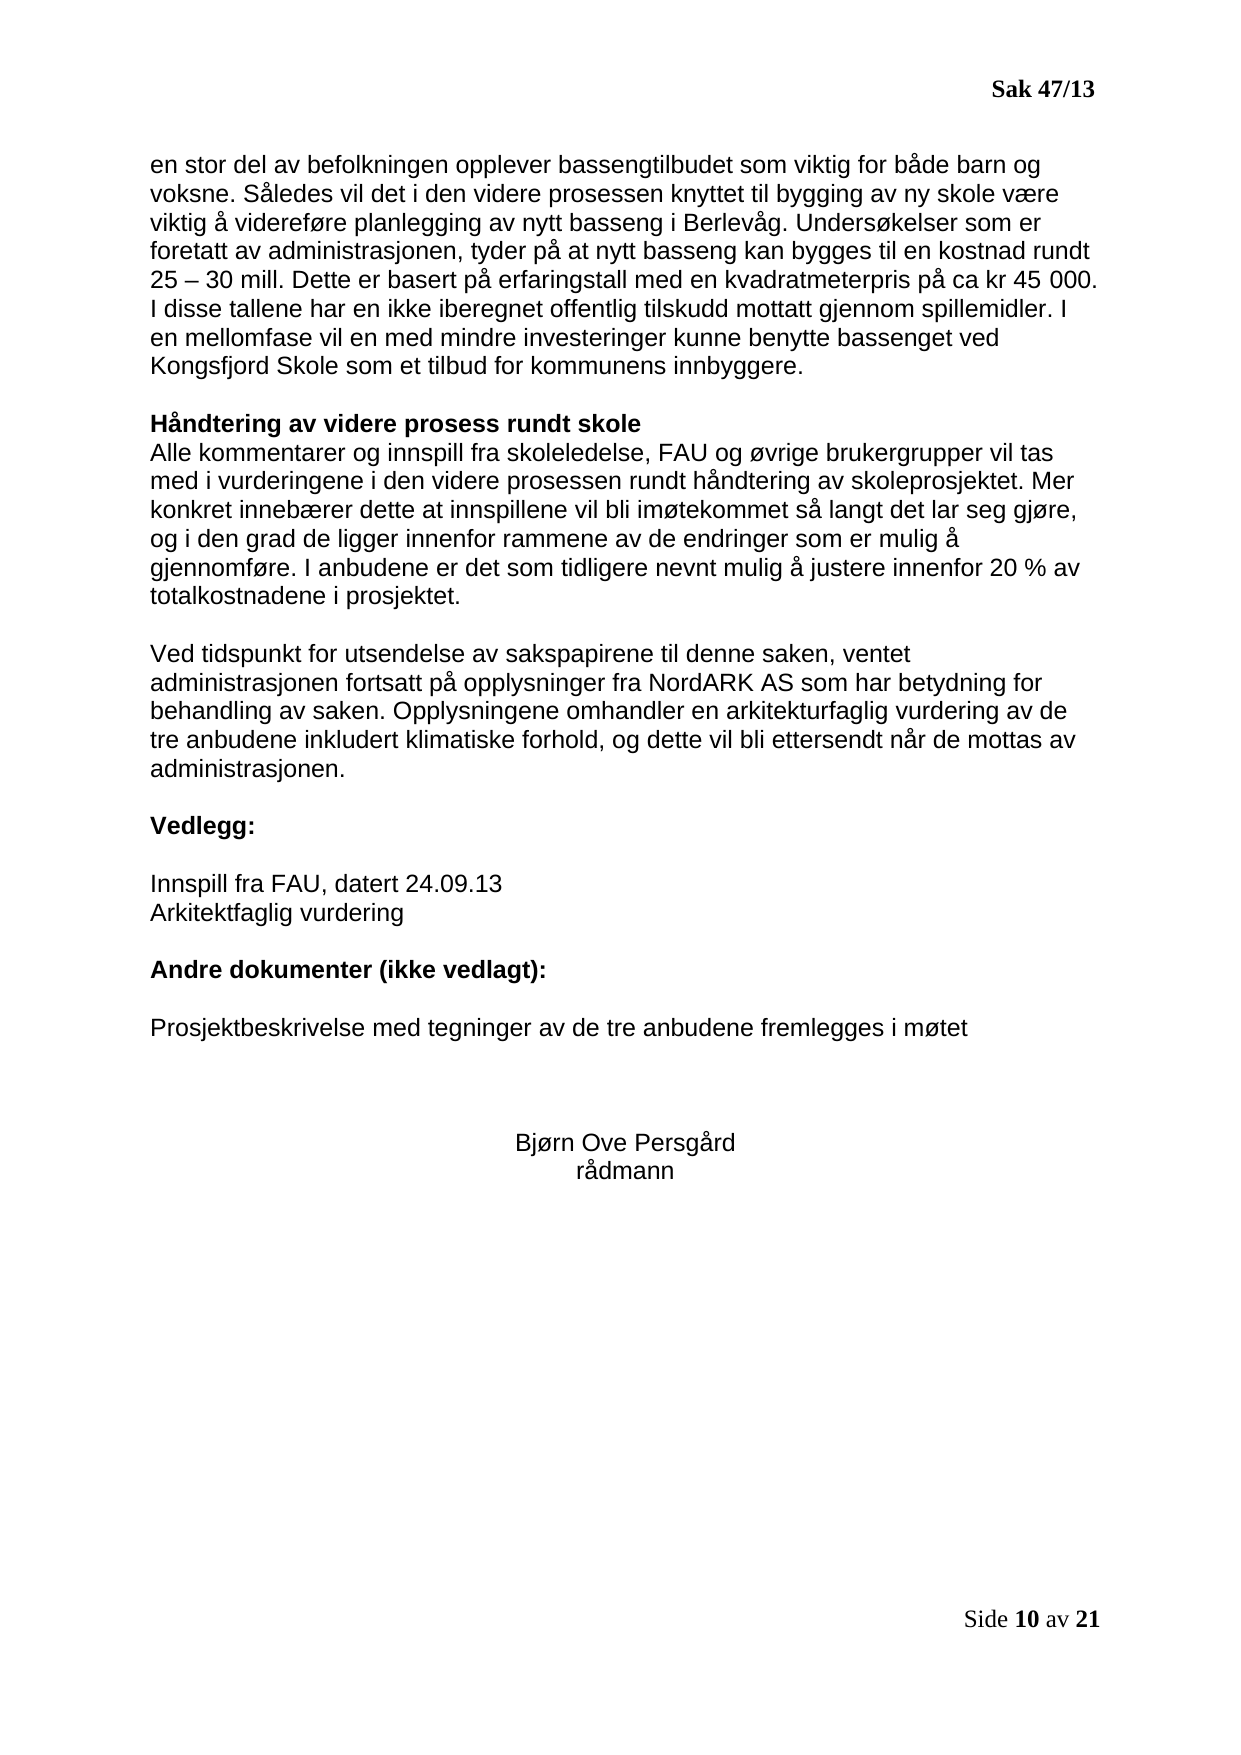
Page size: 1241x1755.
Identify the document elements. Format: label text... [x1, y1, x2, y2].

text Innspill fra FAU, datert 24.09.13 [150, 869, 1100, 897]
text Arkitektfaglig vurdering [150, 897, 1100, 926]
text rådmann [150, 1156, 1100, 1185]
text Bjørn Ove Persgård [150, 1127, 1100, 1156]
text en stor del av befolkningen opplever bassengtilbudet som viktig for både barn og voksne. Således vil det i den videre prosessen knyttet til bygging av ny skole være viktig å videreføre planlegging av nytt basseng i Berlevåg. Undersøkelser som er foretatt av administrasjonen, tyder på at nytt basseng kan bygges til en kostnad rundt 25 – 30 mill. Dette er basert på erfaringstall med en kvadratmeterpris på ca kr 45 000. I disse tallene har en ikke iberegnet offentlig tilskudd mottatt gjennom spillemidler. I en mellomfase vil en med mindre investeringer kunne benytte bassenget ved Kongsfjord Skole som et tilbud for kommunens innbyggere. [150, 150, 1100, 380]
text Andre dokumenter (ikke vedlagt): [150, 955, 1100, 984]
text Ved tidspunkt for utsendelse av sakspapirene til denne saken, ventet administrasjonen fortsatt på opplysninger fra NordARK AS som har betydning for behandling av saken. Opplysningene omhandler en arkitekturfaglig vurdering av de tre anbudene inkludert klimatiske forhold, og dette vil bli ettersendt når de mottas av administrasjonen. [150, 639, 1100, 782]
text Prosjektbeskrivelse med tegninger av de tre anbudene fremlegges i møtet [150, 1012, 1100, 1041]
text Håndtering av videre prosess rundt skole [150, 409, 1100, 437]
text Vedlegg: [150, 811, 1100, 840]
text Alle kommentarer og innspill fra skoleledelse, FAU og øvrige brukergrupper vil tas med i vurderingene i den videre prosessen rundt håndtering av skoleprosjektet. Mer konkret innebærer dette at innspillene vil bli imøtekommet så langt det lar seg gjøre, og i den grad de ligger innenfor rammene av de endringer som er mulig å gjennomføre. I anbudene er det som tidligere nevnt mulig å justere innenfor 20 % av totalkostnadene i prosjektet. [150, 437, 1100, 610]
